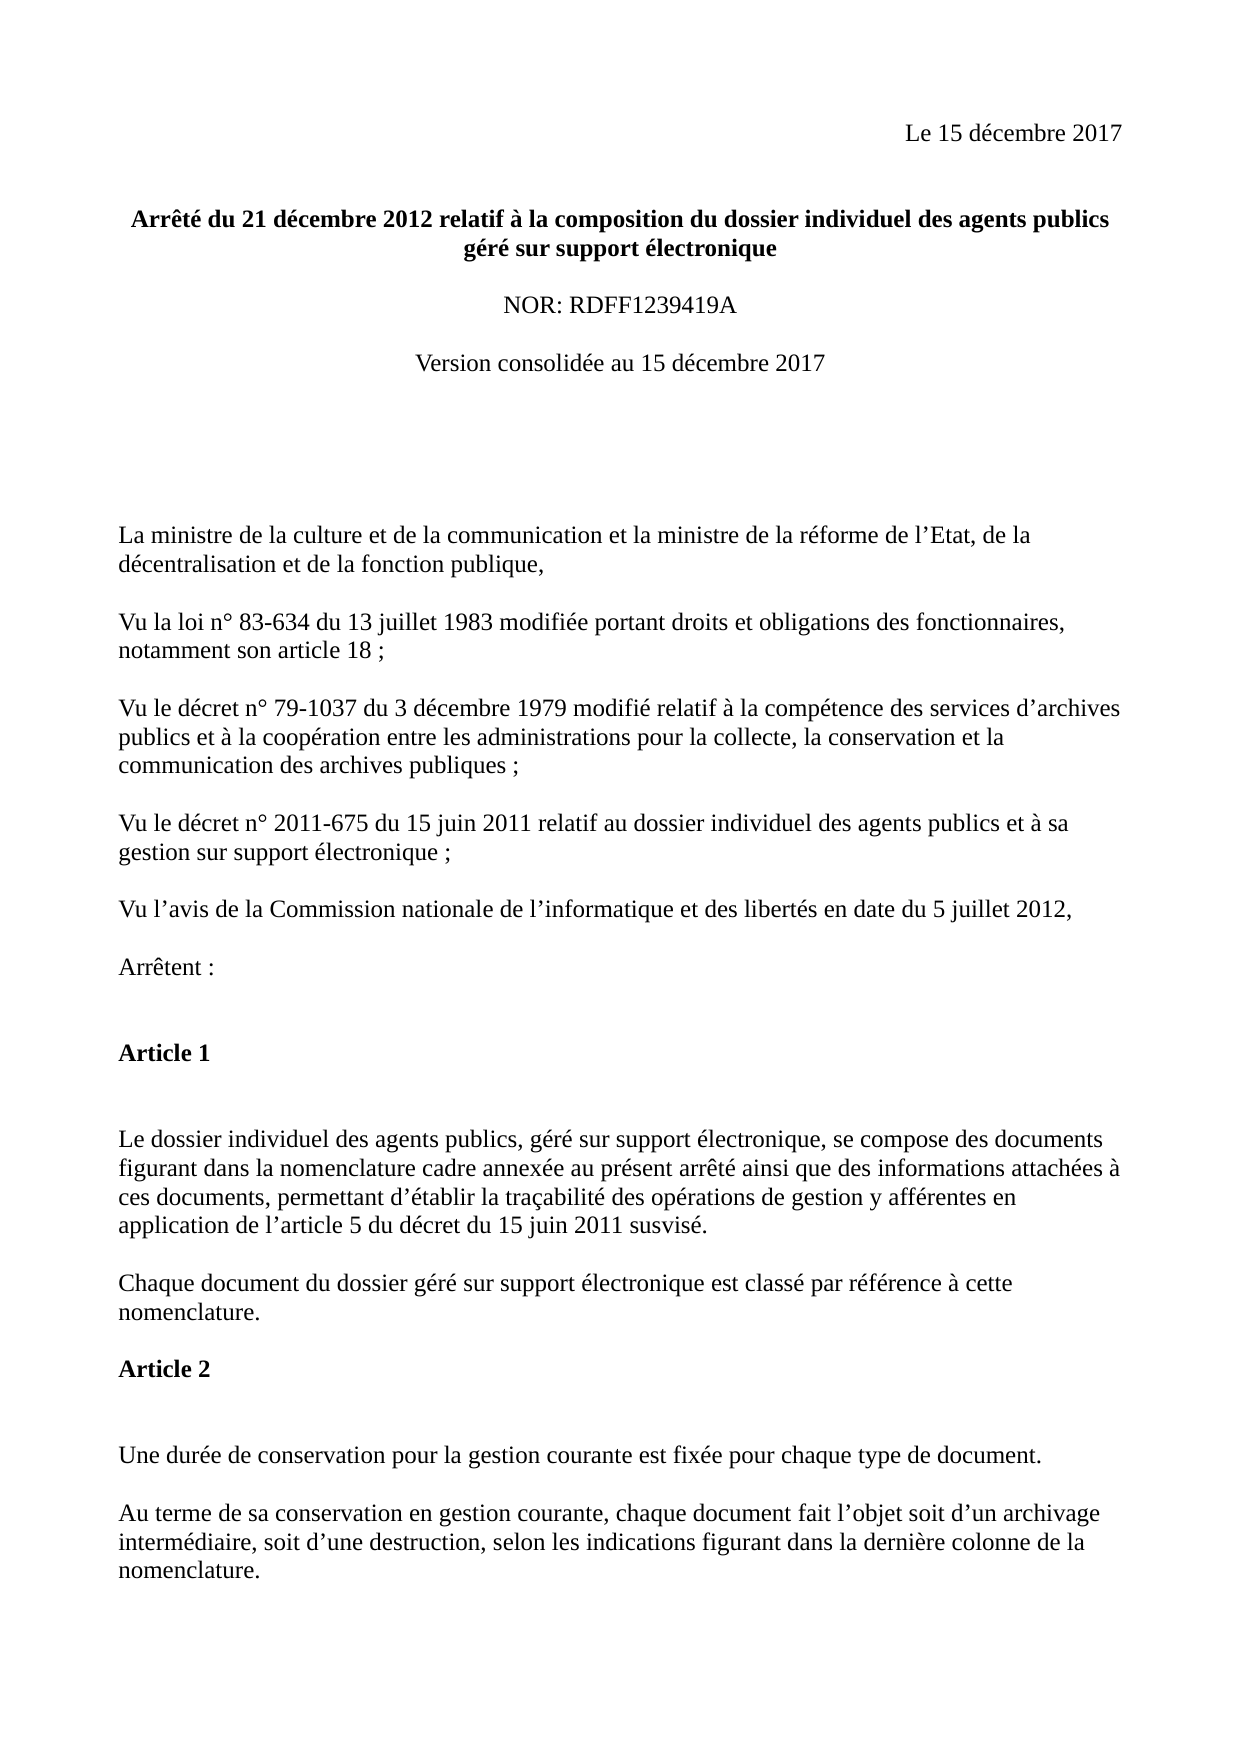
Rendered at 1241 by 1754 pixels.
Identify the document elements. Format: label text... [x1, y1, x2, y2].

text La ministre de la culture et de la communication et la ministre de la réforme de l’Etat, de la décentralisation et de la fonction publique, [118, 521, 1122, 578]
text NOR: RDFF1239419A [118, 291, 1122, 319]
text Article 2 [118, 1354, 1122, 1383]
text Vu l’avis de la Commission nationale de l’informatique et des libertés en date du 5 juillet 2012, [118, 894, 1122, 923]
text Une durée de conservation pour la gestion courante est fixée pour chaque type de document. [118, 1441, 1122, 1469]
text Vu le décret n° 2011-675 du 15 juin 2011 relatif au dossier individuel des agents publics et à sa gestion sur support électronique ; [118, 808, 1122, 866]
text Chaque document du dossier géré sur support électronique est classé par référence à cette nomenclature. [118, 1268, 1122, 1326]
text Le dossier individuel des agents publics, géré sur support électronique, se compose des documents figurant dans la nomenclature cadre annexée au présent arrêté ainsi que des informations attachées à ces documents, permettant d’établir la traçabilité des opérations de gestion y afférentes en application de l’article 5 du décret du 15 juin 2011 susvisé. [118, 1124, 1122, 1239]
text Version consolidée au 15 décembre 2017 [118, 348, 1122, 377]
text Article 1 [118, 1038, 1122, 1067]
text Arrêté du 21 décembre 2012 relatif à la composition du dossier individuel des agents publics géré sur support électronique [118, 204, 1122, 262]
text Vu la loi n° 83-634 du 13 juillet 1983 modifiée portant droits et obligations des fonctionnaires, notamment son article 18 ; [118, 607, 1122, 664]
text Vu le décret n° 79-1037 du 3 décembre 1979 modifié relatif à la compétence des services d’archives publics et à la coopération entre les administrations pour la collecte, la conservation et la communication des archives publiques ; [118, 693, 1122, 779]
text Au terme de sa conservation en gestion courante, chaque document fait l’objet soit d’un archivage intermédiaire, soit d’une destruction, selon les indications figurant dans la dernière colonne de la nomenclature. [118, 1498, 1122, 1584]
text Le 15 décembre 2017 [118, 118, 1122, 147]
text Arrêtent : [118, 952, 1122, 981]
